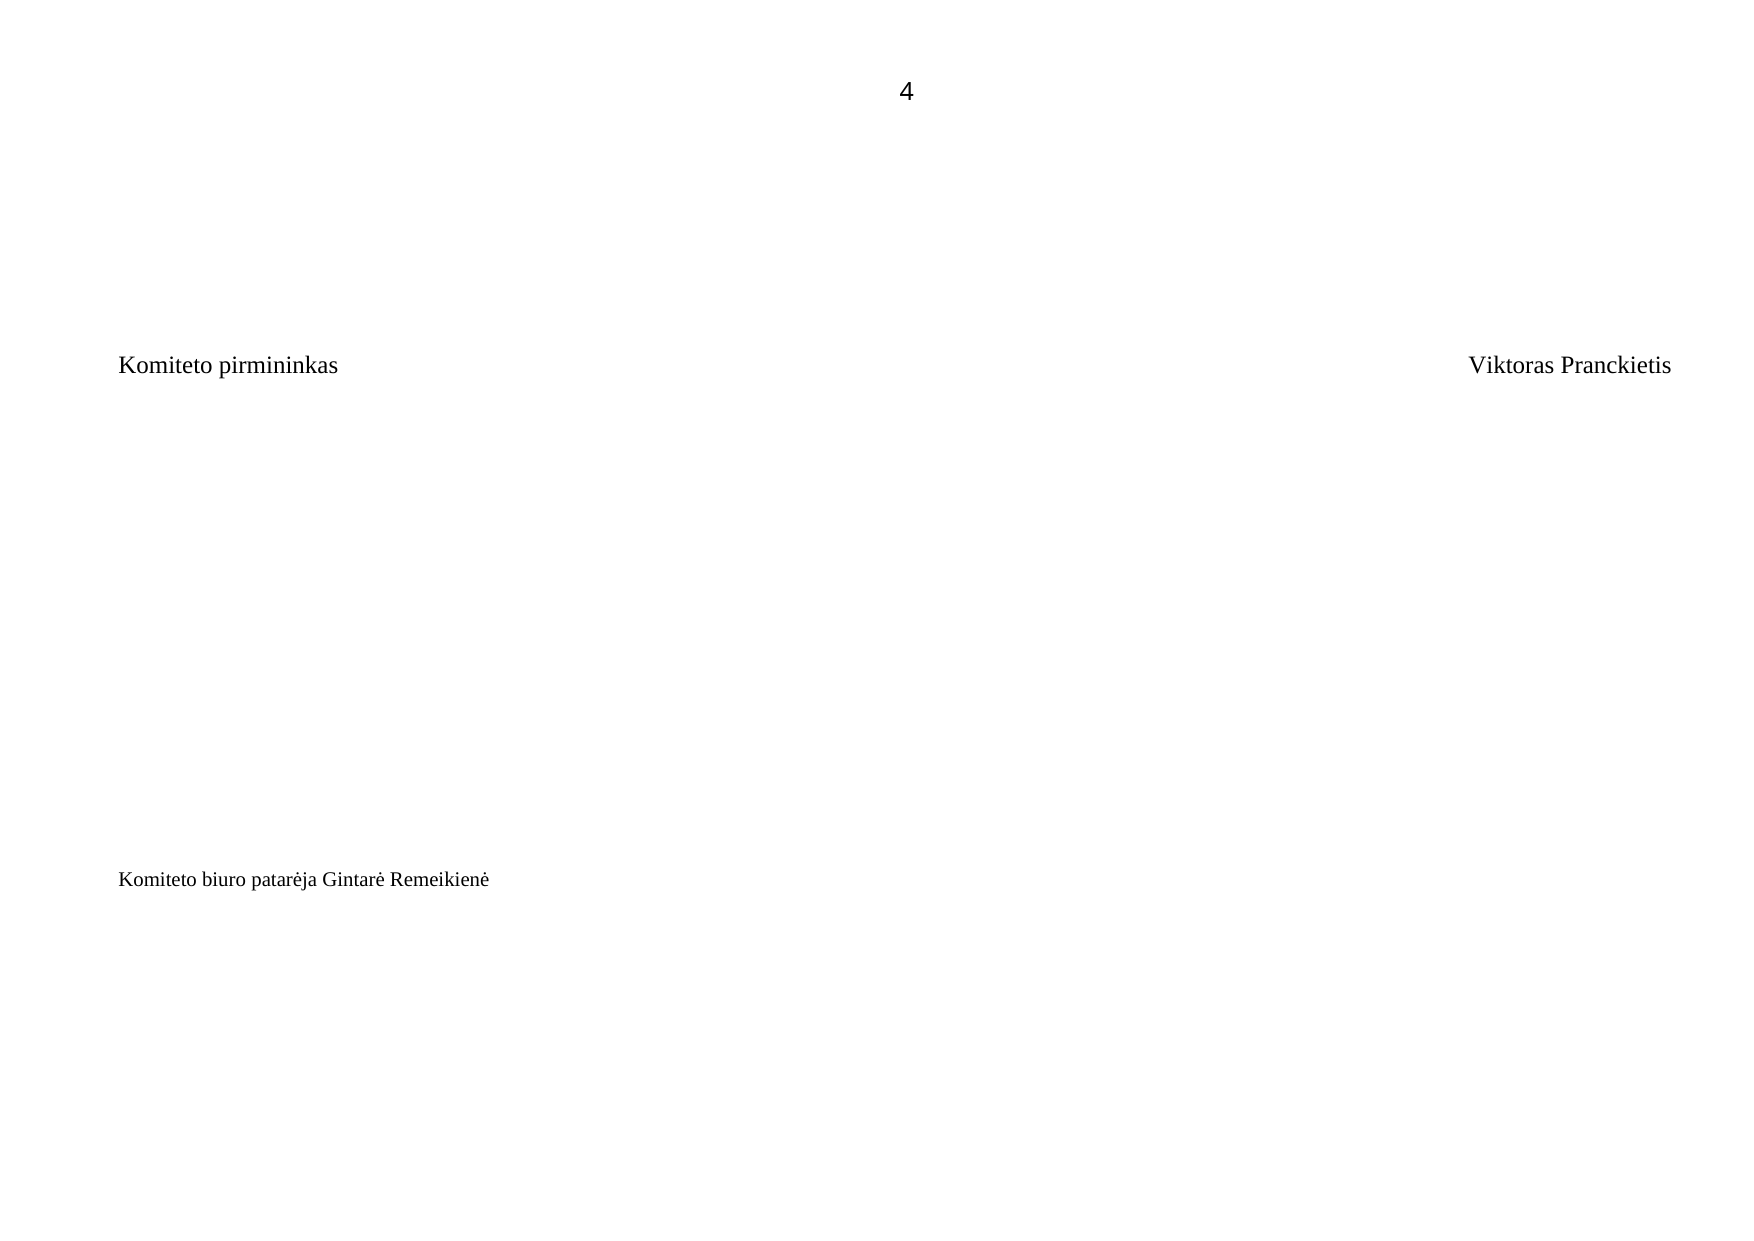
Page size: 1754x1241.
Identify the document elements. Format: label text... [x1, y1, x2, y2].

text Komiteto pirmininkas Viktoras Pranckietis [118, 350, 1695, 378]
text Komiteto biuro patarėja Gintarė Remeikienė [118, 867, 1695, 891]
